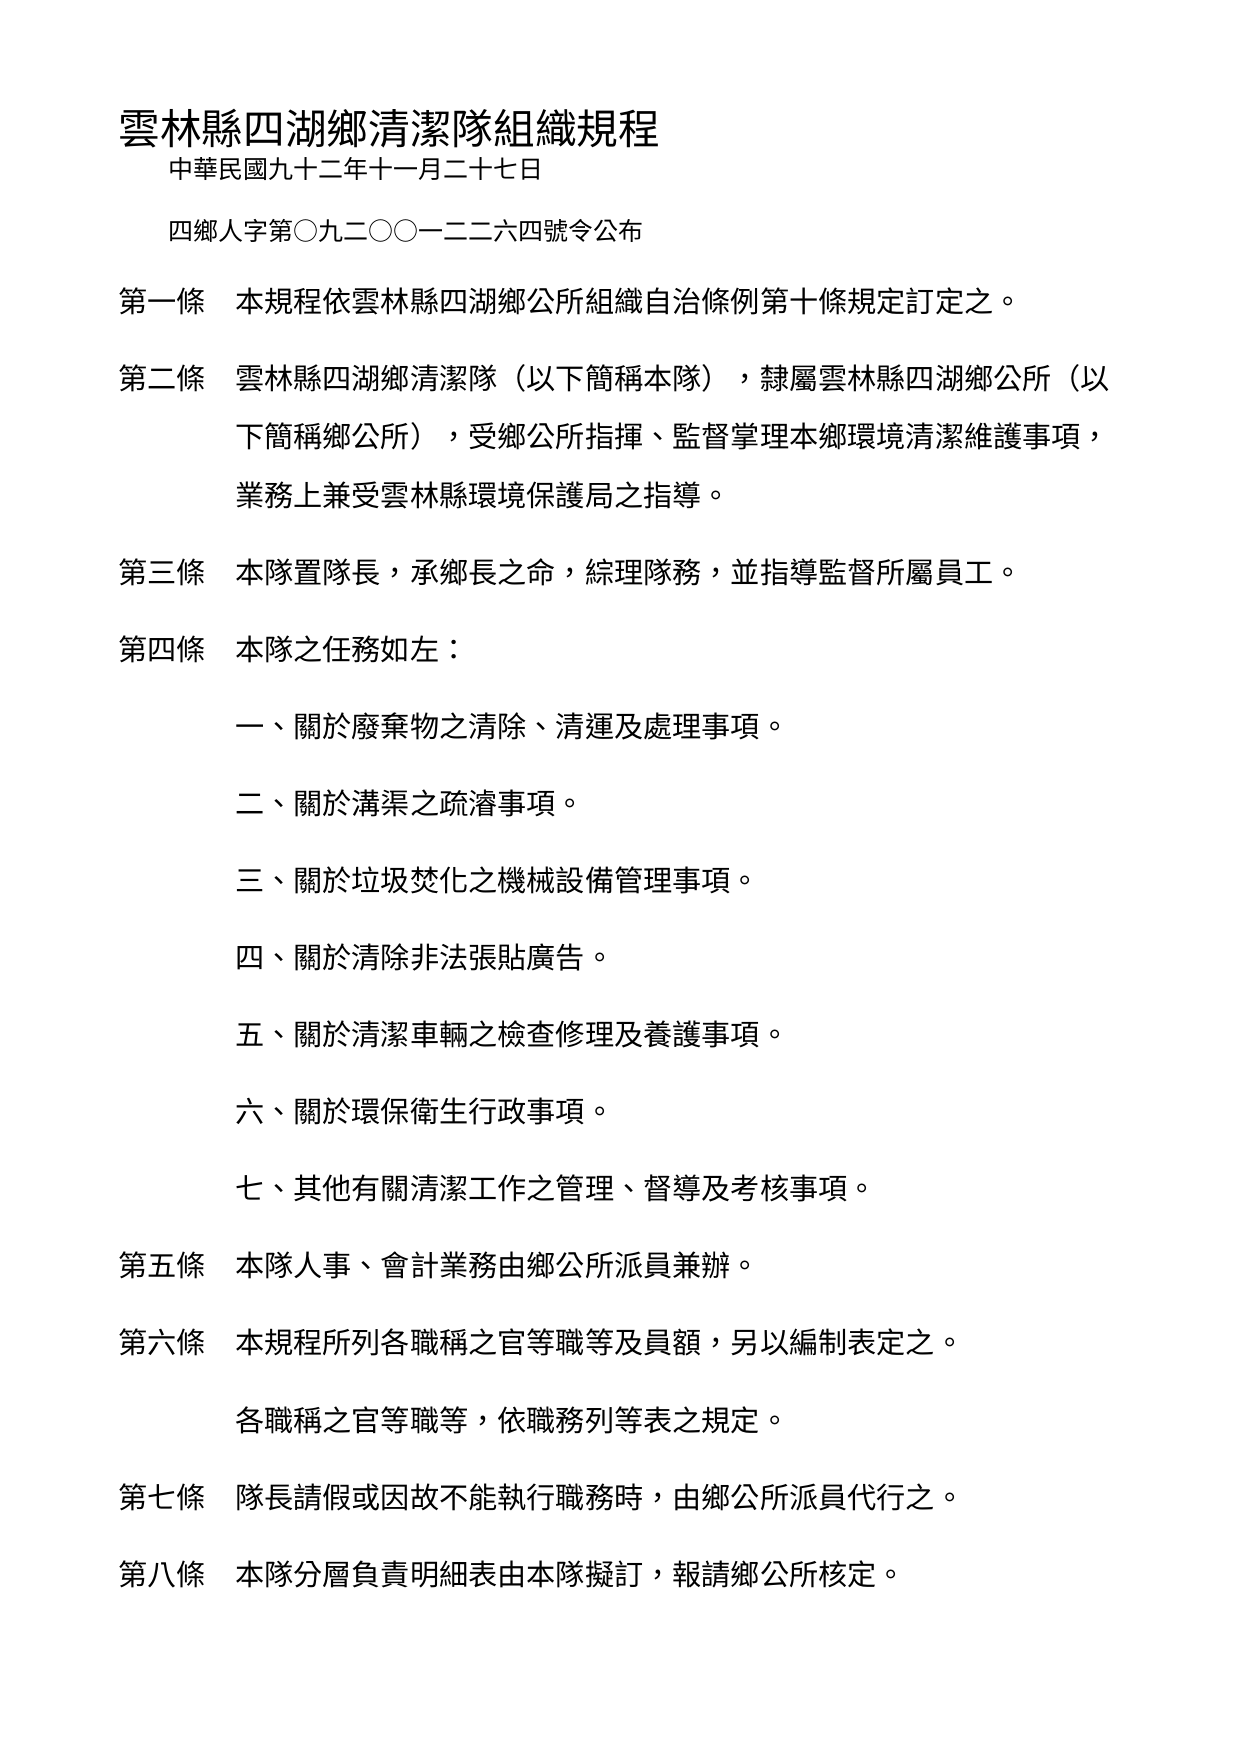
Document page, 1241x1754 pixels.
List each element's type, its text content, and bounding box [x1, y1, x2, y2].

text 各職稱之官等職等，依職務列等表之規定。 [118, 1384, 1122, 1443]
text 第一條 本規程依雲林縣四湖鄉公所組織自治條例第十條規定訂定之。 [118, 266, 1122, 324]
text 第四條 本隊之任務如左： [118, 613, 1122, 672]
text 三、關於垃圾焚化之機械設備管理事項。 [118, 845, 1122, 903]
text 七、其他有關清潔工作之管理、督導及考核事項。 [118, 1153, 1122, 1211]
text 第六條 本規程所列各職稱之官等職等及員額，另以編制表定之。 [118, 1307, 1122, 1366]
text 第五條 本隊人事、會計業務由鄉公所派員兼辦。 [118, 1230, 1122, 1288]
text 雲林縣四湖鄉清潔隊組織規程 中華民國九十二年十一月二十七日 [118, 118, 1122, 185]
text 第三條 本隊置隊長，承鄉長之命，綜理隊務，並指導監督所屬員工。 [118, 536, 1122, 595]
text 四鄉人字第○九二○○一二二六四號令公布 [118, 185, 1122, 247]
text 四、關於清除非法張貼廣告。 [118, 922, 1122, 980]
text 一、關於廢棄物之清除、清運及處理事項。 [118, 691, 1122, 749]
text 六、關於環保衛生行政事項。 [118, 1076, 1122, 1134]
text 五、關於清潔車輛之檢查修理及養護事項。 [118, 999, 1122, 1057]
text 二、關於溝渠之疏濬事項。 [118, 768, 1122, 826]
text 第八條 本隊分層負責明細表由本隊擬訂，報請鄉公所核定。 [118, 1538, 1122, 1597]
text 第七條 隊長請假或因故不能執行職務時，由鄉公所派員代行之。 [118, 1461, 1122, 1520]
text 第二條 雲林縣四湖鄉清潔隊（以下簡稱本隊），隸屬雲林縣四湖鄉公所（以下簡稱鄉公所），受鄉公所指揮、監督掌理本鄉環境清潔維護事項，業務上兼受雲林縣環境保護局之指導。 [118, 343, 1122, 518]
